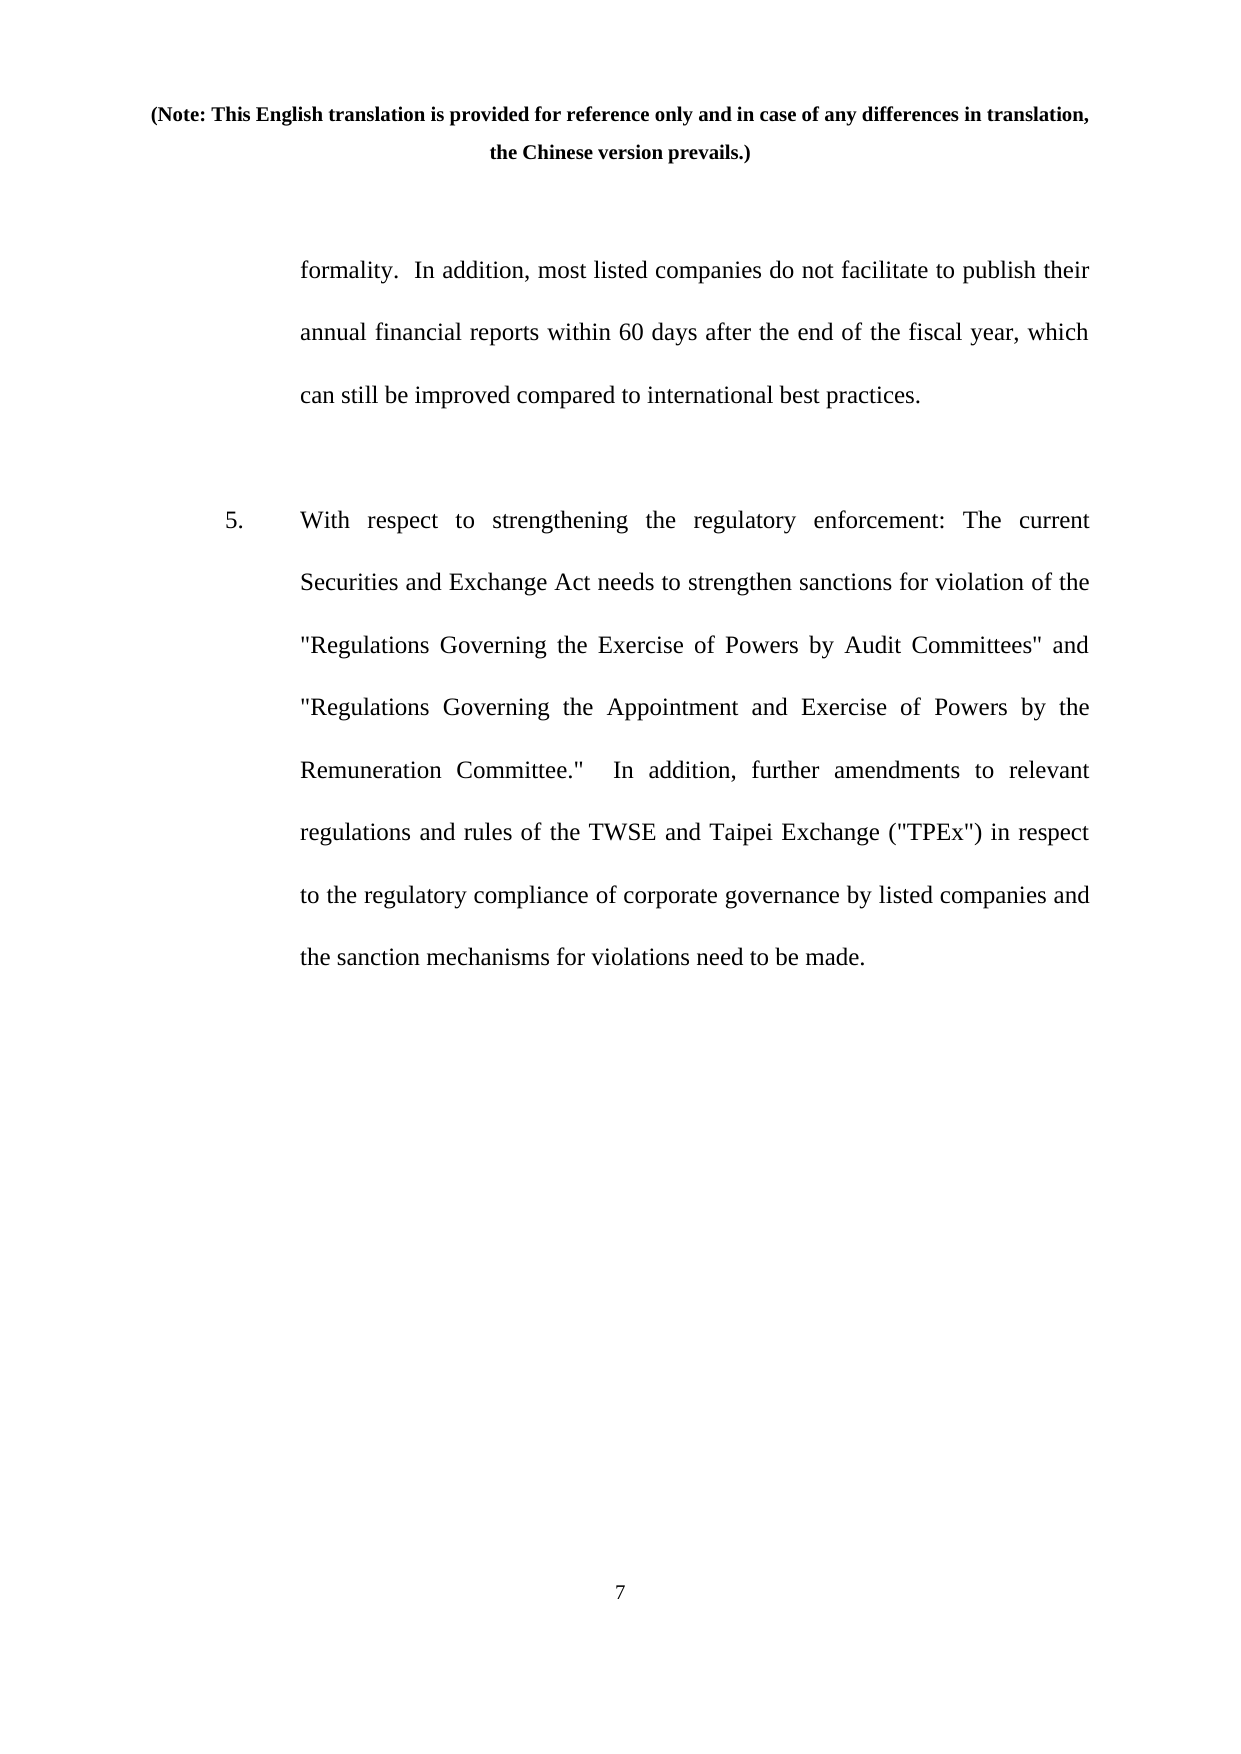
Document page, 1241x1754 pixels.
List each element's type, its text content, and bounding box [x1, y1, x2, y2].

list formality. In addition, most listed companies do not facilitate to publish their annual financial reports within 60 days after the end of the fiscal year, which can still be improved compared to international best practices. [225, 227, 1090, 415]
list With respect to strengthening the regulatory enforcement: The current Securities and Exchange Act needs to strengthen sanctions for violation of the "Regulations Governing the Exercise of Powers by Audit Committees" and "Regulations Governing the Appointment and Exercise of Powers by the Remuneration Committee." In addition, further amendments to relevant regulations and rules of the TWSE and Taipei Exchange ("TPEx") in respect to the regulatory compliance of corporate governance by listed companies and the sanction mechanisms for violations need to be made. [225, 477, 1090, 977]
